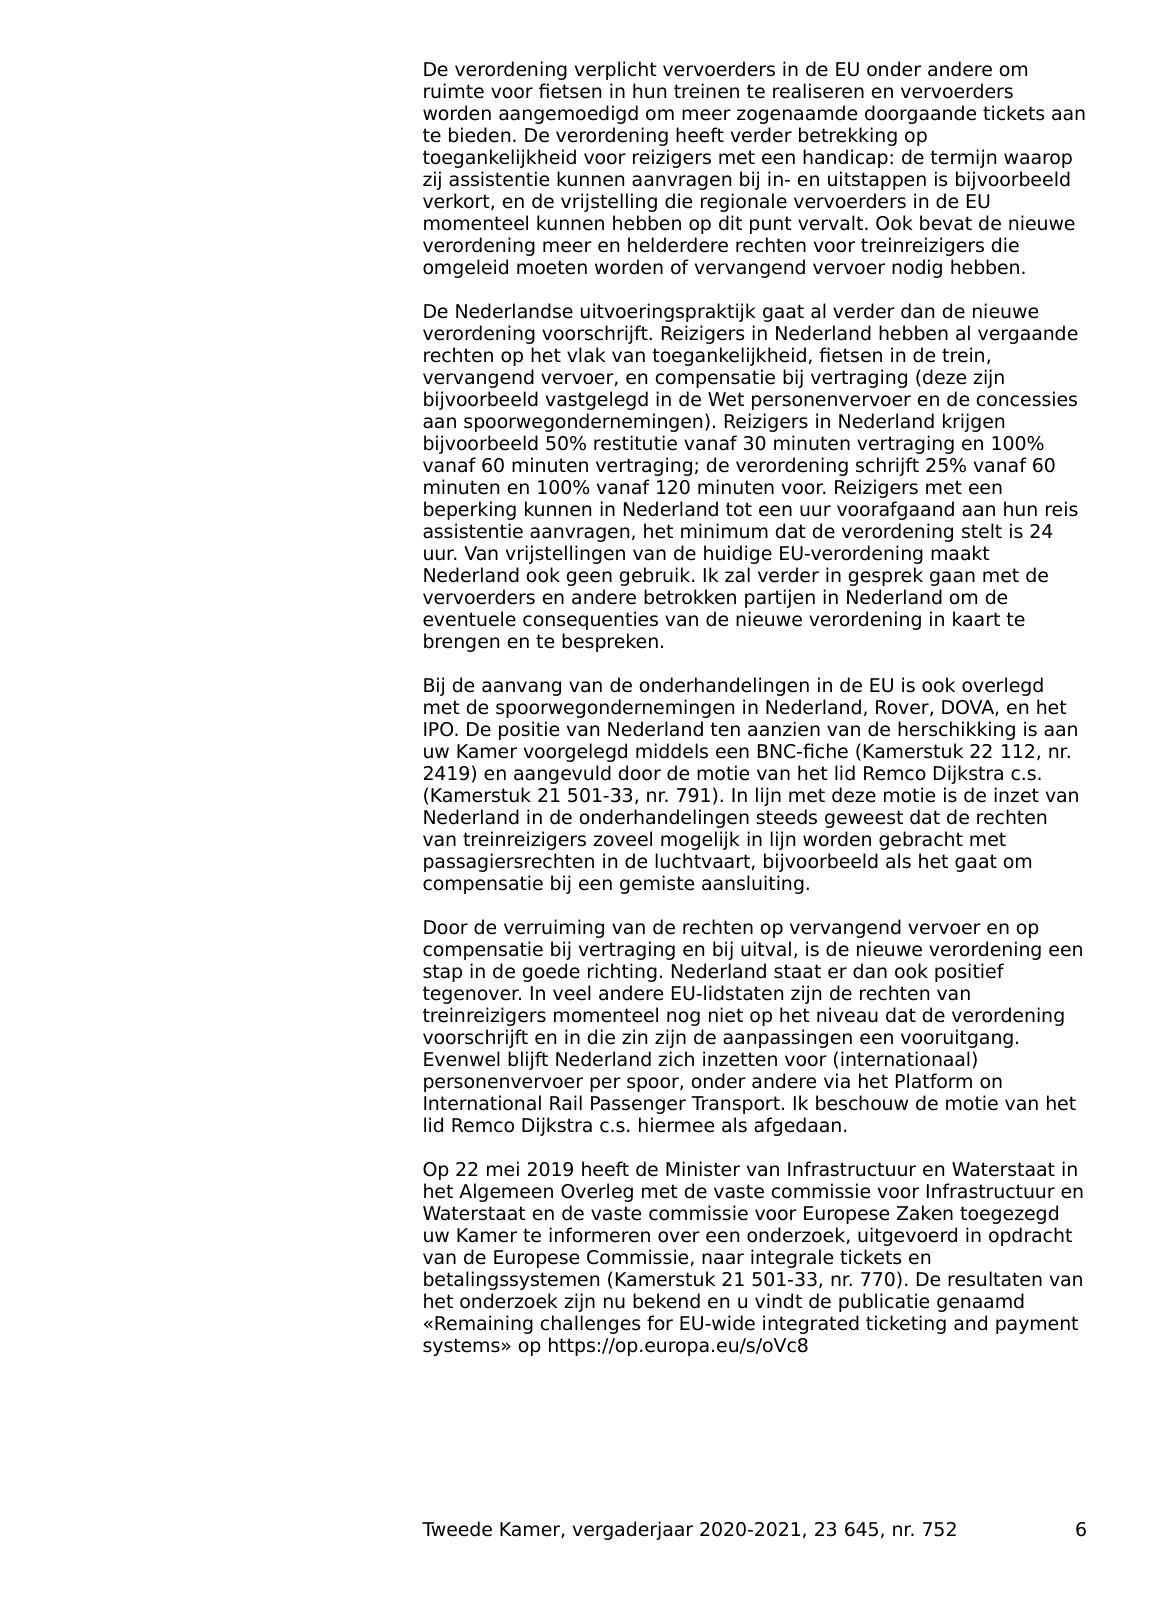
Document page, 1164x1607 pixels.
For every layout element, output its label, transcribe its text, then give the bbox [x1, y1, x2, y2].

text De Nederlandse uitvoeringspraktijk gaat al verder dan de nieuwe verordening voorschrijft. Reizigers in Nederland hebben al vergaande rechten op het vlak van toegankelijkheid, fietsen in de trein, vervangend vervoer, en compensatie bij vertraging (deze zijn bijvoorbeeld vastgelegd in de Wet personenvervoer en de concessies aan spoorwegondernemingen). Reizigers in Nederland krijgen bijvoorbeeld 50% restitutie vanaf 30 minuten vertraging en 100% vanaf 60 minuten vertraging; de verordening schrijft 25% vanaf 60 minuten en 100% vanaf 120 minuten voor. Reizigers met een beperking kunnen in Nederland tot een uur voorafgaand aan hun reis assistentie aanvragen, het minimum dat de verordening stelt is 24 uur. Van vrijstellingen van de huidige EU-verordening maakt Nederland ook geen gebruik. Ik zal verder in gesprek gaan met de vervoerders en andere betrokken partijen in Nederland om de eventuele consequenties van de nieuwe verordening in kaart te brengen en te bespreken. [422, 301, 1087, 653]
text Bij de aanvang van de onderhandelingen in de EU is ook overlegd met de spoorwegondernemingen in Nederland, Rover, DOVA, en het IPO. De positie van Nederland ten aanzien van de herschikking is aan uw Kamer voorgelegd middels een BNC-fiche (Kamerstuk 22 112, nr. 2419) en aangevuld door de motie van het lid Remco Dijkstra c.s. (Kamerstuk 21 501-33, nr. 791). In lijn met deze motie is de inzet van Nederland in de onderhandelingen steeds geweest dat de rechten van treinreizigers zoveel mogelijk in lijn worden gebracht met passagiersrechten in de luchtvaart, bijvoorbeeld als het gaat om compensatie bij een gemiste aansluiting. [422, 675, 1087, 895]
text Op 22 mei 2019 heeft de Minister van Infrastructuur en Waterstaat in het Algemeen Overleg met de vaste commissie voor Infrastructuur en Waterstaat en de vaste commissie voor Europese Zaken toegezegd uw Kamer te informeren over een onderzoek, uitgevoerd in opdracht van de Europese Commissie, naar integrale tickets en betalingssystemen (Kamerstuk 21 501-33, nr. 770). De resultaten van het onderzoek zijn nu bekend en u vindt de publicatie genaamd «Remaining challenges for EU-wide integrated ticketing and payment systems» op https://op.europa.eu/s/oVc8 [422, 1159, 1087, 1357]
text De verordening verplicht vervoerders in de EU onder andere om ruimte voor fietsen in hun treinen te realiseren en vervoerders worden aangemoedigd om meer zogenaamde doorgaande tickets aan te bieden. De verordening heeft verder betrekking op toegankelijkheid voor reizigers met een handicap: de termijn waarop zij assistentie kunnen aanvragen bij in- en uitstappen is bijvoorbeeld verkort, en de vrijstelling die regionale vervoerders in de EU momenteel kunnen hebben op dit punt vervalt. Ook bevat de nieuwe verordening meer en helderdere rechten voor treinreizigers die omgeleid moeten worden of vervangend vervoer nodig hebben. [422, 59, 1087, 279]
text Door de verruiming van de rechten op vervangend vervoer en op compensatie bij vertraging en bij uitval, is de nieuwe verordening een stap in de goede richting. Nederland staat er dan ook positief tegenover. In veel andere EU-lidstaten zijn de rechten van treinreizigers momenteel nog niet op het niveau dat de verordening voorschrijft en in die zin zijn de aanpassingen een vooruitgang. Evenwel blijft Nederland zich inzetten voor (internationaal) personenvervoer per spoor, onder andere via het Platform on International Rail Passenger Transport. Ik beschouw de motie van het lid Remco Dijkstra c.s. hiermee als afgedaan. [422, 917, 1087, 1137]
